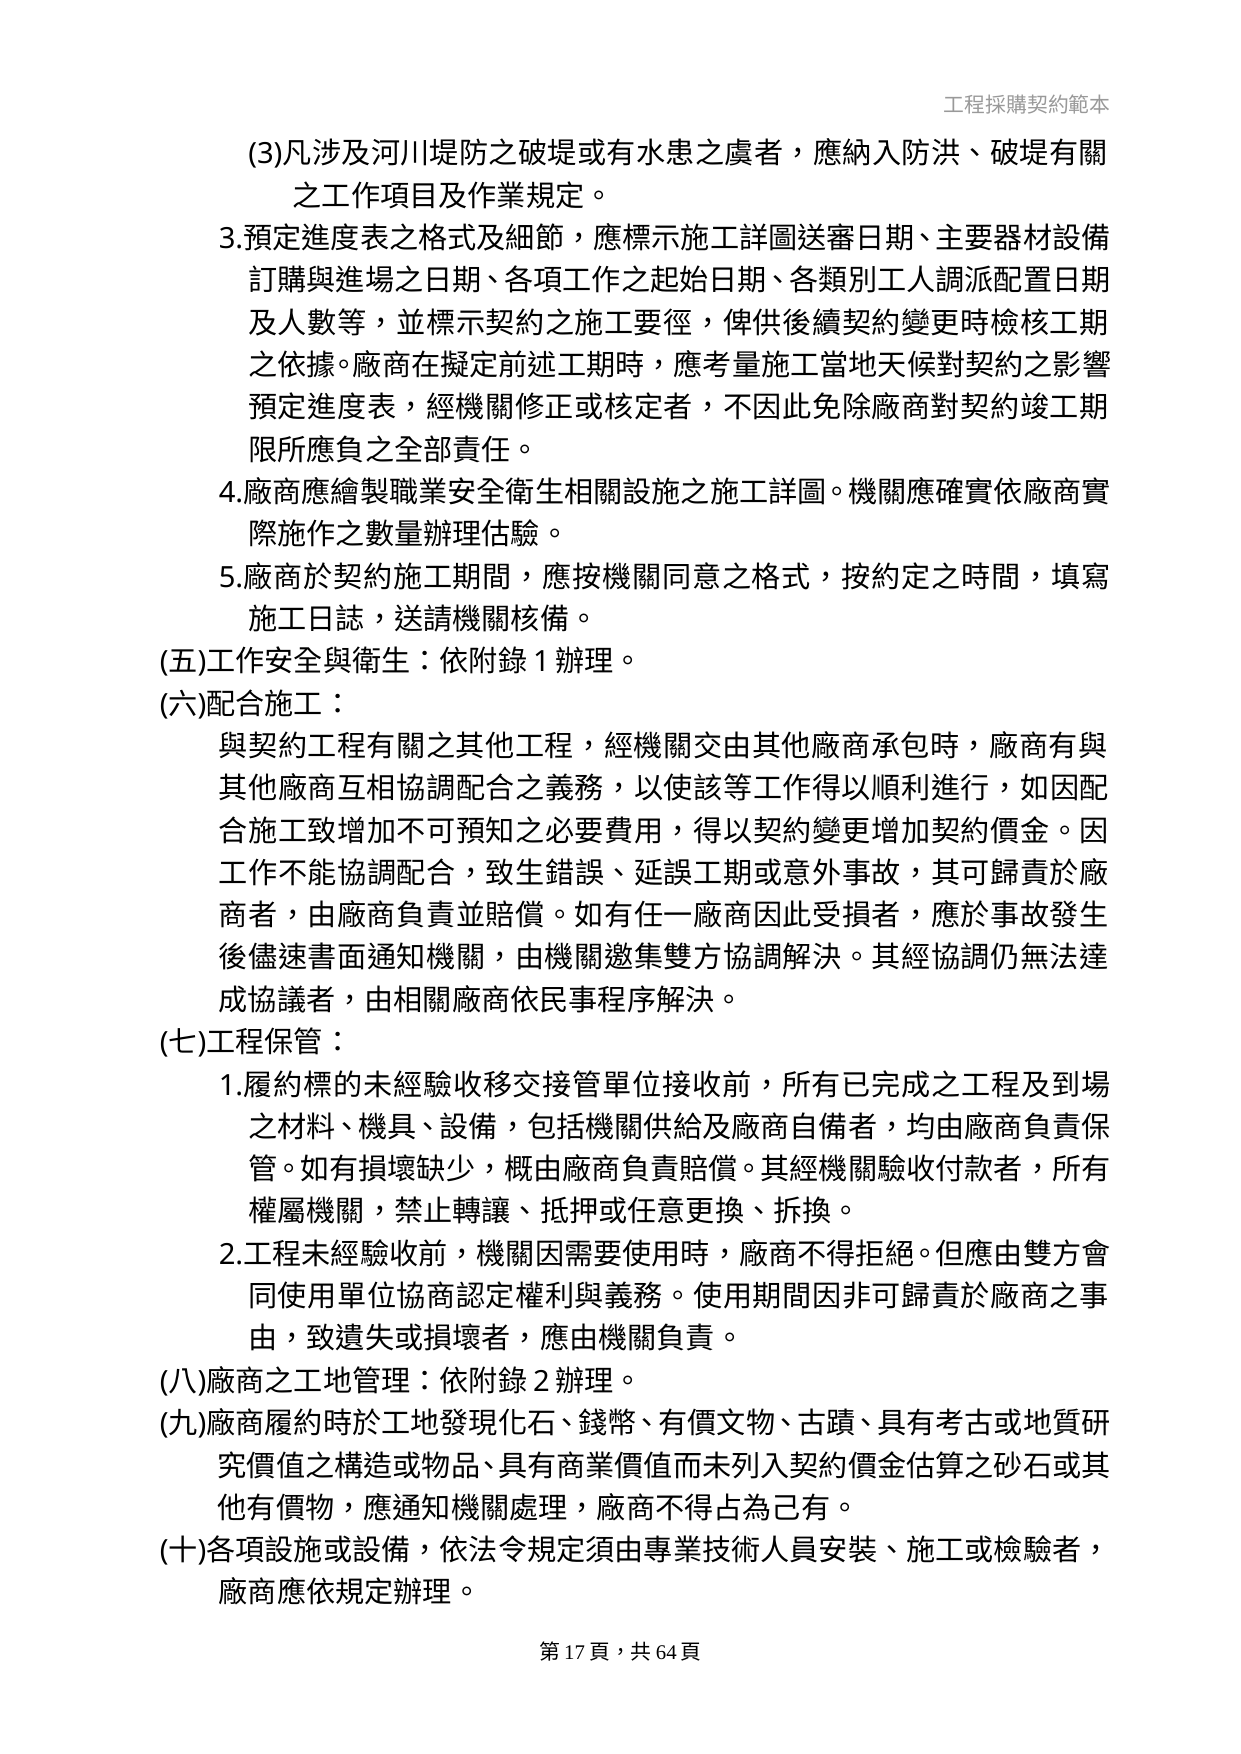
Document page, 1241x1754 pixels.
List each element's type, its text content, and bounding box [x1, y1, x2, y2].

text 與契約工程有關之其他工程，經機關交由其他廠商承包時，廠商有與其他廠商互相協調配合之義務，以使該等工作得以順利進行，如因配合施工致增加不可預知之必要費用，得以契約變更增加契約價金。因工作不能協調配合，致生錯誤、延誤工期或意外事故，其可歸責於廠商者，由廠商負責並賠償。如有任一廠商因此受損者，應於事故發生後儘速書面通知機關，由機關邀集雙方協調解決。其經協調仍無法達成協議者，由相關廠商依民事程序解決。 [218, 723, 1110, 1019]
text 5.廠商於契約施工期間，應按機關同意之格式，按約定之時間，填寫施工日誌，送請機關核備。 [218, 553, 1110, 638]
text (五)工作安全與衛生：依附錄1辦理。 [159, 638, 1110, 680]
text 3.預定進度表之格式及細節，應標示施工詳圖送審日期、主要器材設備訂購與進場之日期、各項工作之起始日期、各類別工人調派配置日期及人數等，並標示契約之施工要徑，俾供後續契約變更時檢核工期之依據。廠商在擬定前述工期時，應考量施工當地天候對契約之影響。預定進度表，經機關修正或核定者，不因此免除廠商對契約竣工期限所應負之全部責任。 [218, 214, 1110, 468]
text (八)廠商之工地管理：依附錄2辦理。 [159, 1357, 1110, 1400]
text (3)凡涉及河川堤防之破堤或有水患之虞者，應納入防洪、破堤有關之工作項目及作業規定。 [248, 130, 1110, 214]
text 1.履約標的未經驗收移交接管單位接收前，所有已完成之工程及到場之材料、機具、設備，包括機關供給及廠商自備者，均由廠商負責保管。如有損壞缺少，概由廠商負責賠償。其經機關驗收付款者，所有權屬機關，禁止轉讓、抵押或任意更換、拆換。 [218, 1061, 1110, 1230]
text (十)各項設施或設備，依法令規定須由專業技術人員安裝、施工或檢驗者，廠商應依規定辦理。 [159, 1527, 1110, 1611]
text 4.廠商應繪製職業安全衛生相關設施之施工詳圖。機關應確實依廠商實際施作之數量辦理估驗。 [218, 468, 1110, 553]
text (九)廠商履約時於工地發現化石、錢幣、有價文物、古蹟、具有考古或地質研究價值之構造或物品、具有商業價值而未列入契約價金估算之砂石或其他有價物，應通知機關處理，廠商不得占為己有。 [159, 1400, 1110, 1527]
text (七)工程保管： [159, 1019, 1110, 1061]
text (六)配合施工： [159, 680, 1110, 723]
text 2.工程未經驗收前，機關因需要使用時，廠商不得拒絕。但應由雙方會同使用單位協商認定權利與義務。使用期間因非可歸責於廠商之事由，致遺失或損壞者，應由機關負責。 [218, 1230, 1110, 1357]
